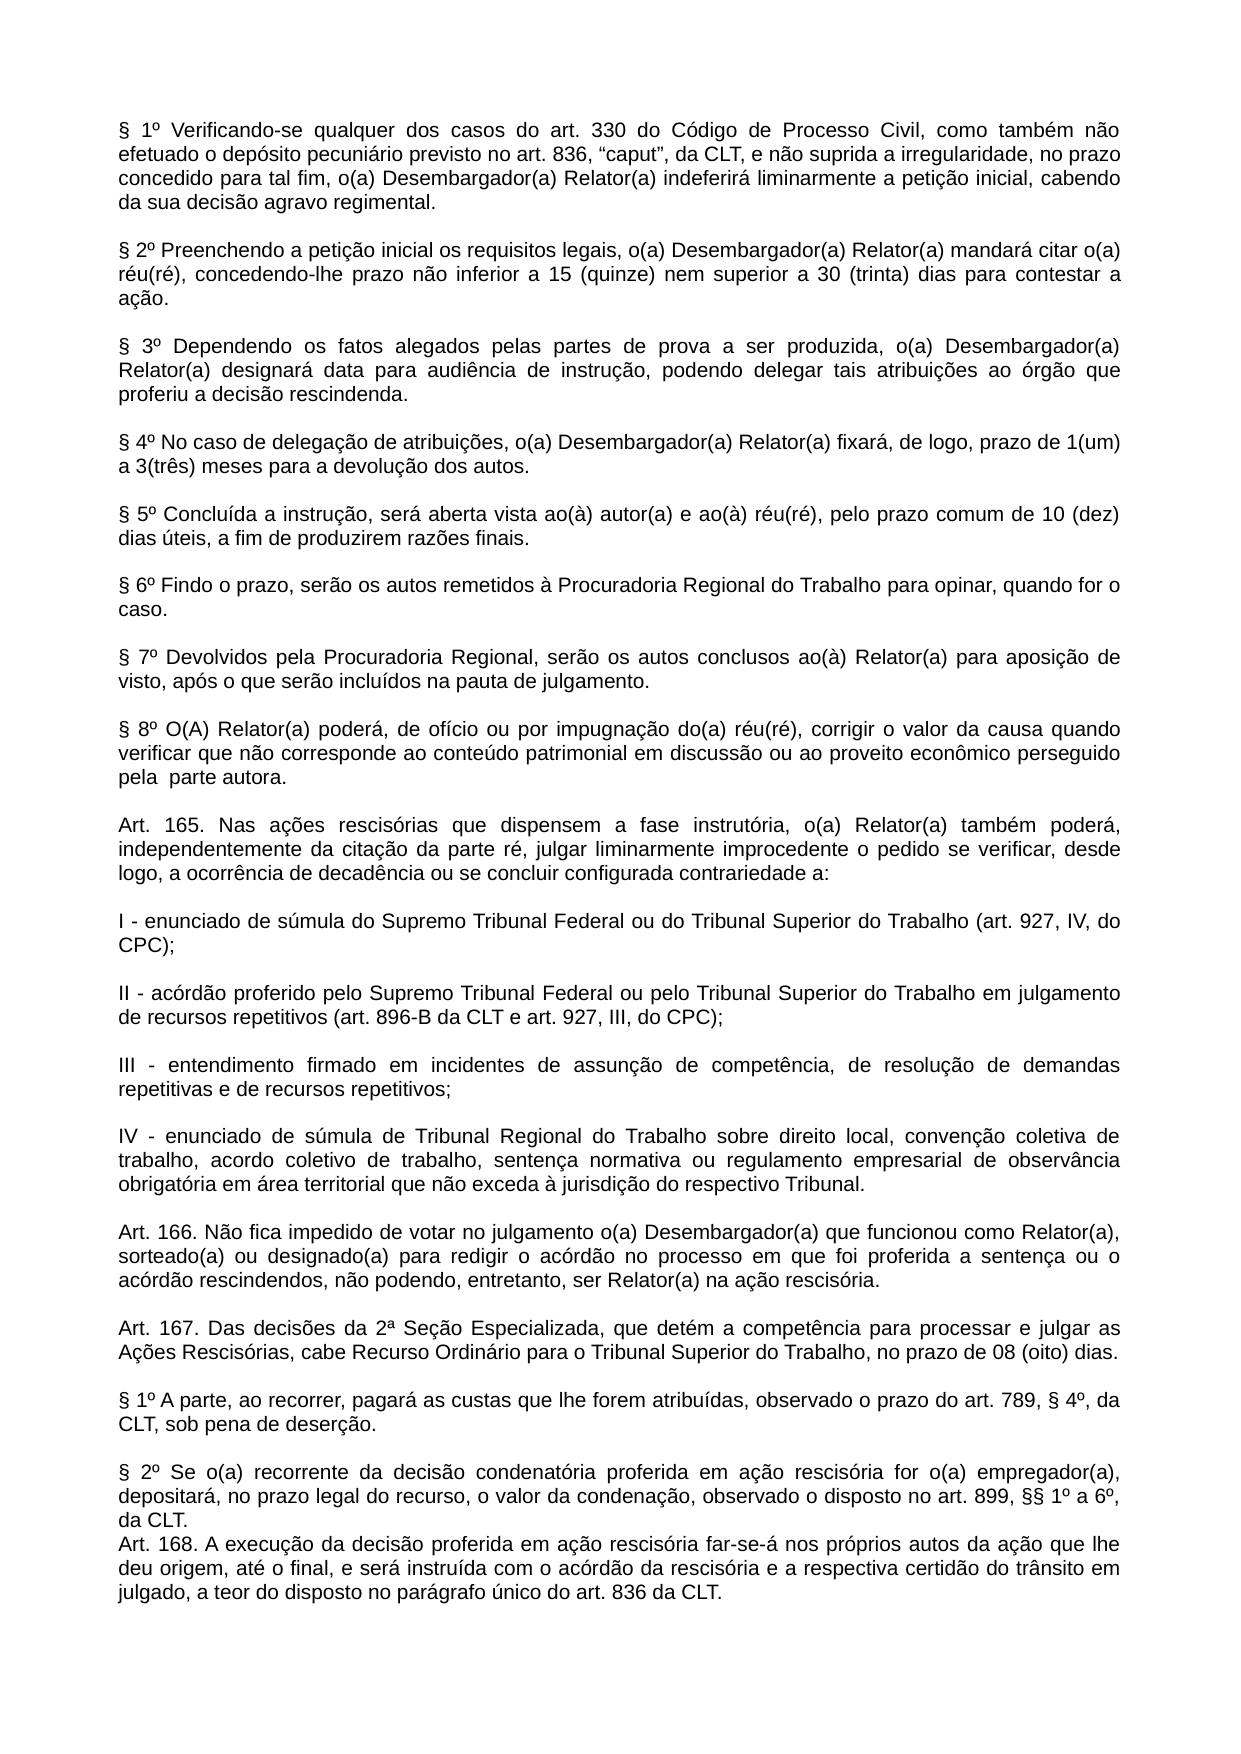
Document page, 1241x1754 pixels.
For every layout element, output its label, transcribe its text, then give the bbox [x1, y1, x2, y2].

text § 1º A parte, ao recorrer, pagará as custas que lhe forem atribuídas, observado o prazo do art. 789, § 4º, da CLT, sob pena de deserção. [118, 1388, 1122, 1436]
text § 3º Dependendo os fatos alegados pelas partes de prova a ser produzida, o(a) Desembargador(a) Relator(a) designará data para audiência de instrução, podendo delegar tais atribuições ao órgão que proferiu a decisão rescindenda. [118, 334, 1122, 406]
text § 5º Concluída a instrução, será aberta vista ao(à) autor(a) e ao(à) réu(ré), pelo prazo comum de 10 (dez) dias úteis, a fim de produzirem razões finais. [118, 501, 1122, 549]
text I - enunciado de súmula do Supremo Tribunal Federal ou do Tribunal Superior do Trabalho (art. 927, IV, do CPC); [118, 909, 1122, 957]
text § 4º No caso de delegação de atribuições, o(a) Desembargador(a) Relator(a) fixará, de logo, prazo de 1(um) a 3(três) meses para a devolução dos autos. [118, 429, 1122, 477]
text Art. 165. Nas ações rescisórias que dispensem a fase instrutória, o(a) Relator(a) também poderá, independentemente da citação da parte ré, julgar liminarmente improcedente o pedido se verificar, desde logo, a ocorrência de decadência ou se concluir configurada contrariedade a: [118, 813, 1122, 885]
text Art. 168. A execução da decisão proferida em ação rescisória far-se-á nos próprios autos da ação que lhe deu origem, até o final, e será instruída com o acórdão da rescisória e a respectiva certidão do trânsito em julgado, a teor do disposto no parágrafo único do art. 836 da CLT. [118, 1532, 1122, 1603]
text § 8º O(A) Relator(a) poderá, de ofício ou por impugnação do(a) réu(ré), corrigir o valor da causa quando verificar que não corresponde ao conteúdo patrimonial em discussão ou ao proveito econômico perseguido pela parte autora. [118, 717, 1122, 789]
text Art. 166. Não fica impedido de votar no julgamento o(a) Desembargador(a) que funcionou como Relator(a), sorteado(a) ou designado(a) para redigir o acórdão no processo em que foi proferida a sentença ou o acórdão rescindendos, não podendo, entretanto, ser Relator(a) na ação rescisória. [118, 1220, 1122, 1292]
text IV - enunciado de súmula de Tribunal Regional do Trabalho sobre direito local, convenção coletiva de trabalho, acordo coletivo de trabalho, sentença normativa ou regulamento empresarial de observância obrigatória em área territorial que não exceda à jurisdição do respectivo Tribunal. [118, 1124, 1122, 1196]
text § 1º Verificando-se qualquer dos casos do art. 330 do Código de Processo Civil, como também não efetuado o depósito pecuniário previsto no art. 836, “caput”, da CLT, e não suprida a irregularidade, no prazo concedido para tal fim, o(a) Desembargador(a) Relator(a) indeferirá liminarmente a petição inicial, cabendo da sua decisão agravo regimental. [118, 118, 1122, 214]
text II - acórdão proferido pelo Supremo Tribunal Federal ou pelo Tribunal Superior do Trabalho em julgamento de recursos repetitivos (art. 896-B da CLT e art. 927, III, do CPC); [118, 981, 1122, 1028]
text Art. 167. Das decisões da 2ª Seção Especializada, que detém a competência para processar e julgar as Ações Rescisórias, cabe Recurso Ordinário para o Tribunal Superior do Trabalho, no prazo de 08 (oito) dias. [118, 1316, 1122, 1364]
text § 2º Preenchendo a petição inicial os requisitos legais, o(a) Desembargador(a) Relator(a) mandará citar o(a) réu(ré), concedendo-lhe prazo não inferior a 15 (quinze) nem superior a 30 (trinta) dias para contestar a ação. [118, 238, 1122, 310]
text § 2º Se o(a) recorrente da decisão condenatória proferida em ação rescisória for o(a) empregador(a), depositará, no prazo legal do recurso, o valor da condenação, observado o disposto no art. 899, §§ 1º a 6º, da CLT. [118, 1460, 1122, 1532]
text III - entendimento firmado em incidentes de assunção de competência, de resolução de demandas repetitivas e de recursos repetitivos; [118, 1052, 1122, 1100]
text § 6º Findo o prazo, serão os autos remetidos à Procuradoria Regional do Trabalho para opinar, quando for o caso. [118, 573, 1122, 621]
text § 7º Devolvidos pela Procuradoria Regional, serão os autos conclusos ao(à) Relator(a) para aposição de visto, após o que serão incluídos na pauta de julgamento. [118, 645, 1122, 693]
